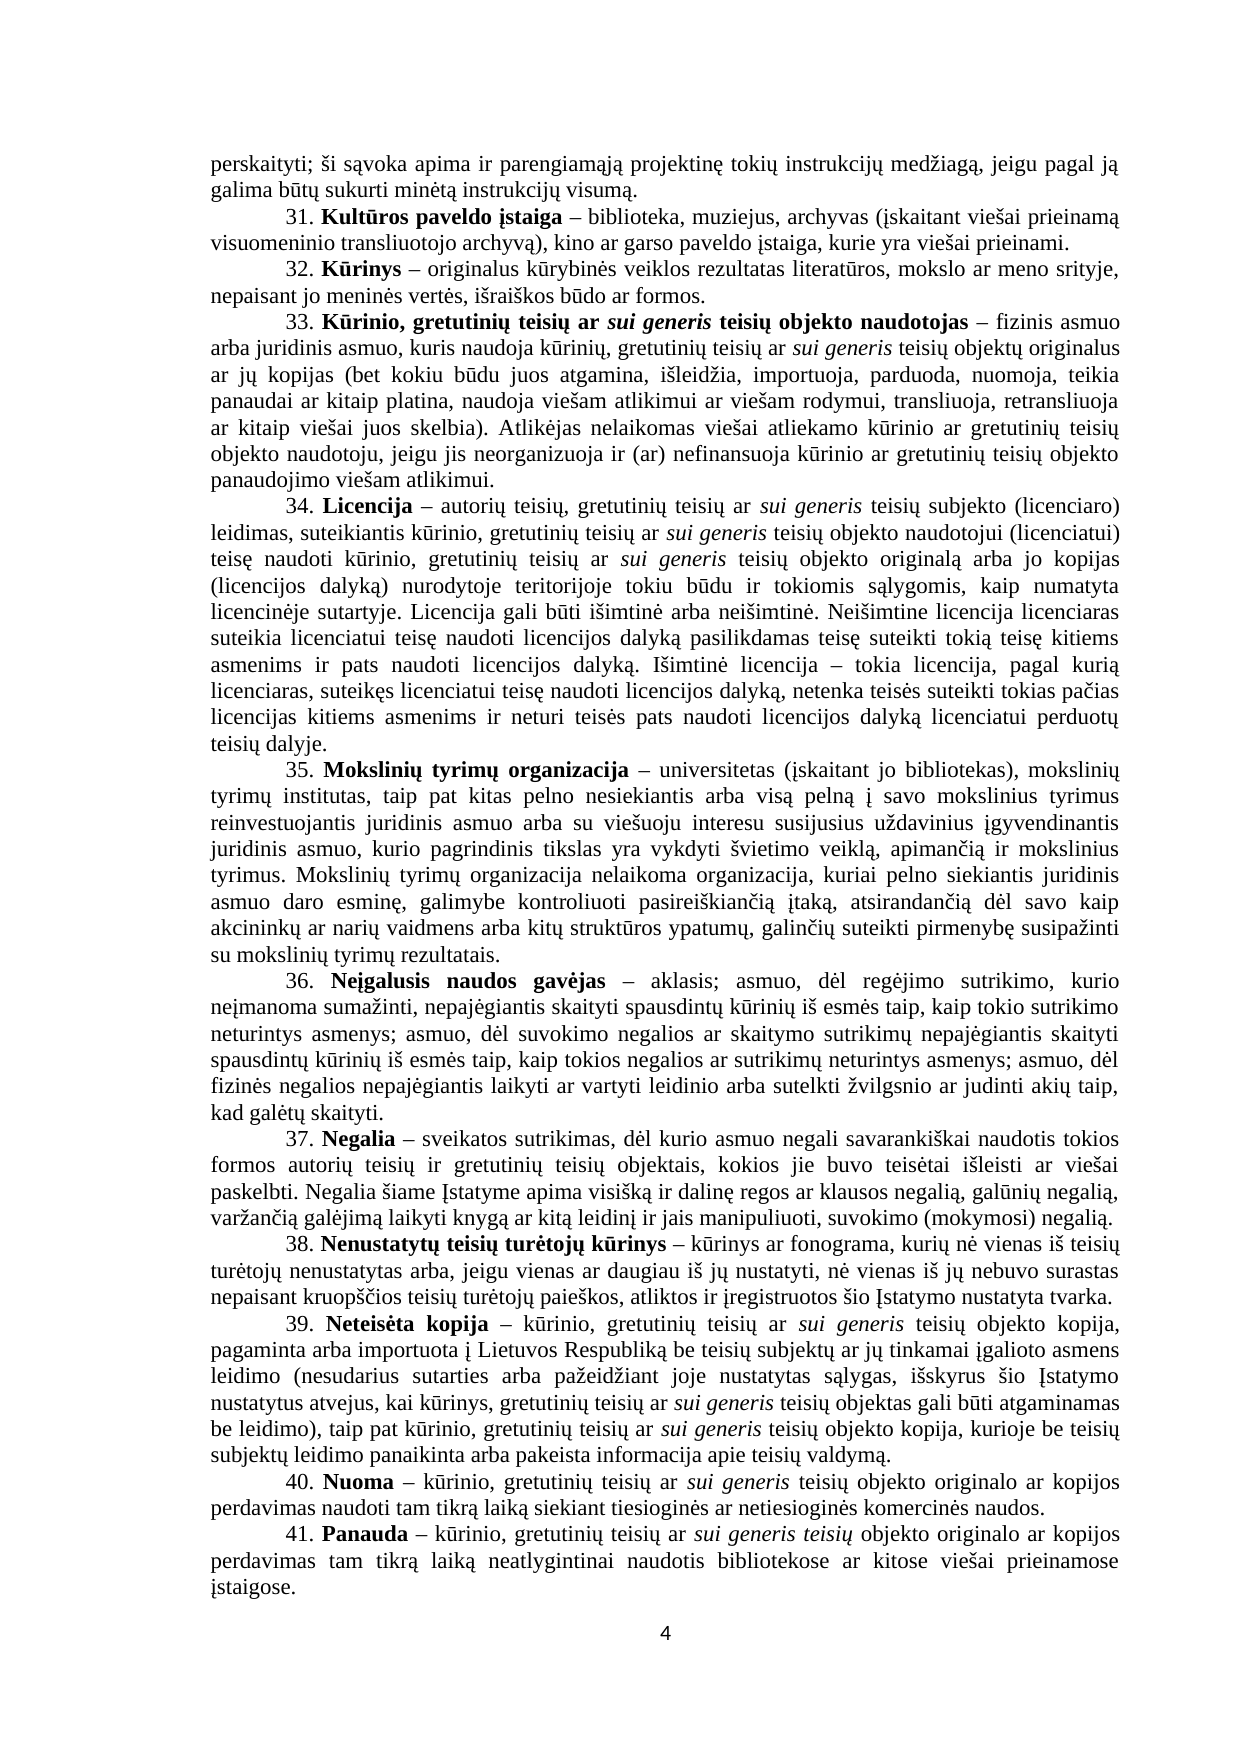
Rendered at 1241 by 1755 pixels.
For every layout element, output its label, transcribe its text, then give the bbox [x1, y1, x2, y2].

text 40. Nuoma – kūrinio, gretutinių teisių ar sui generis teisių objekto originalo ar kopijos perdavimas naudoti tam tikrą laiką siekiant tiesioginės ar netiesioginės komercinės naudos. [210, 1468, 1120, 1520]
text 35. Mokslinių tyrimų organizacija – universitetas (įskaitant jo bibliotekas), mokslinių tyrimų institutas, taip pat kitas pelno nesiekiantis arba visą pelną į savo mokslinius tyrimus reinvestuojantis juridinis asmuo arba su viešuoju interesu susijusius uždavinius įgyvendinantis juridinis asmuo, kurio pagrindinis tikslas yra vykdyti švietimo veiklą, apimančią ir mokslinius tyrimus. Mokslinių tyrimų organizacija nelaikoma organizacija, kuriai pelno siekiantis juridinis asmuo daro esminę, galimybe kontroliuoti pasireiškiančią įtaką, atsirandančią dėl savo kaip akcininkų ar narių vaidmens arba kitų struktūros ypatumų, galinčių suteikti pirmenybę susipažinti su mokslinių tyrimų rezultatais. [210, 756, 1120, 967]
text 31. Kultūros paveldo įstaiga – biblioteka, muziejus, archyvas (įskaitant viešai prieinamą visuomeninio transliuotojo archyvą), kino ar garso paveldo įstaiga, kurie yra viešai prieinami. [210, 203, 1120, 255]
text 33. Kūrinio, gretutinių teisių ar sui generis teisių objekto naudotojas – fizinis asmuo arba juridinis asmuo, kuris naudoja kūrinių, gretutinių teisių ar sui generis teisių objektų originalus ar jų kopijas (bet kokiu būdu juos atgamina, išleidžia, importuoja, parduoda, nuomoja, teikia panaudai ar kitaip platina, naudoja viešam atlikimui ar viešam rodymui, transliuoja, retransliuoja ar kitaip viešai juos skelbia). Atlikėjas nelaikomas viešai atliekamo kūrinio ar gretutinių teisių objekto naudotoju, jeigu jis neorganizuoja ir (ar) nefinansuoja kūrinio ar gretutinių teisių objekto panaudojimo viešam atlikimui. [210, 308, 1120, 493]
text 36. Neįgalusis naudos gavėjas – aklasis; asmuo, dėl regėjimo sutrikimo, kurio neįmanoma sumažinti, nepajėgiantis skaityti spausdintų kūrinių iš esmės taip, kaip tokio sutrikimo neturintys asmenys; asmuo, dėl suvokimo negalios ar skaitymo sutrikimų nepajėgiantis skaityti spausdintų kūrinių iš esmės taip, kaip tokios negalios ar sutrikimų neturintys asmenys; asmuo, dėl fizinės negalios nepajėgiantis laikyti ar vartyti leidinio arba sutelkti žvilgsnio ar judinti akių taip, kad galėtų skaityti. [210, 967, 1120, 1125]
text perskaityti; ši sąvoka apima ir parengiamąją projektinę tokių instrukcijų medžiagą, jeigu pagal ją galima būtų sukurti minėtą instrukcijų visumą. [210, 150, 1120, 203]
text 34. Licencija – autorių teisių, gretutinių teisių ar sui generis teisių subjekto (licenciaro) leidimas, suteikiantis kūrinio, gretutinių teisių ar sui generis teisių objekto naudotojui (licenciatui) teisę naudoti kūrinio, gretutinių teisių ar sui generis teisių objekto originalą arba jo kopijas (licencijos dalyką) nurodytoje teritorijoje tokiu būdu ir tokiomis sąlygomis, kaip numatyta licencinėje sutartyje. Licencija gali būti išimtinė arba neišimtinė. Neišimtine licencija licenciaras suteikia licenciatui teisę naudoti licencijos dalyką pasilikdamas teisę suteikti tokią teisę kitiems asmenims ir pats naudoti licencijos dalyką. Išimtinė licencija – tokia licencija, pagal kurią licenciaras, suteikęs licenciatui teisę naudoti licencijos dalyką, netenka teisės suteikti tokias pačias licencijas kitiems asmenims ir neturi teisės pats naudoti licencijos dalyką licenciatui perduotų teisių dalyje. [210, 493, 1120, 756]
text 38. Nenustatytų teisių turėtojų kūrinys – kūrinys ar fonograma, kurių nė vienas iš teisių turėtojų nenustatytas arba, jeigu vienas ar daugiau iš jų nustatyti, nė vienas iš jų nebuvo surastas nepaisant kruopščios teisių turėtojų paieškos, atliktos ir įregistruotos šio Įstatymo nustatyta tvarka. [210, 1231, 1120, 1309]
text 37. Negalia – sveikatos sutrikimas, dėl kurio asmuo negali savarankiškai naudotis tokios formos autorių teisių ir gretutinių teisių objektais, kokios jie buvo teisėtai išleisti ar viešai paskelbti. Negalia šiame Įstatyme apima visišką ir dalinę regos ar klausos negalią, galūnių negalią, varžančią galėjimą laikyti knygą ar kitą leidinį ir jais manipuliuoti, suvokimo (mokymosi) negalią. [210, 1125, 1120, 1231]
text 41. Panauda – kūrinio, gretutinių teisių ar sui generis teisių objekto originalo ar kopijos perdavimas tam tikrą laiką neatlygintinai naudotis bibliotekose ar kitose viešai prieinamose įstaigose. [210, 1520, 1120, 1599]
text 32. Kūrinys – originalus kūrybinės veiklos rezultatas literatūros, mokslo ar meno srityje, nepaisant jo meninės vertės, išraiškos būdo ar formos. [210, 255, 1120, 308]
text 39. Neteisėta kopija – kūrinio, gretutinių teisių ar sui generis teisių objekto kopija, pagaminta arba importuota į Lietuvos Respubliką be teisių subjektų ar jų tinkamai įgalioto asmens leidimo (nesudarius sutarties arba pažeidžiant joje nustatytas sąlygas, išskyrus šio Įstatymo nustatytus atvejus, kai kūrinys, gretutinių teisių ar sui generis teisių objektas gali būti atgaminamas be leidimo), taip pat kūrinio, gretutinių teisių ar sui generis teisių objekto kopija, kurioje be teisių subjektų leidimo panaikinta arba pakeista informacija apie teisių valdymą. [210, 1309, 1120, 1468]
